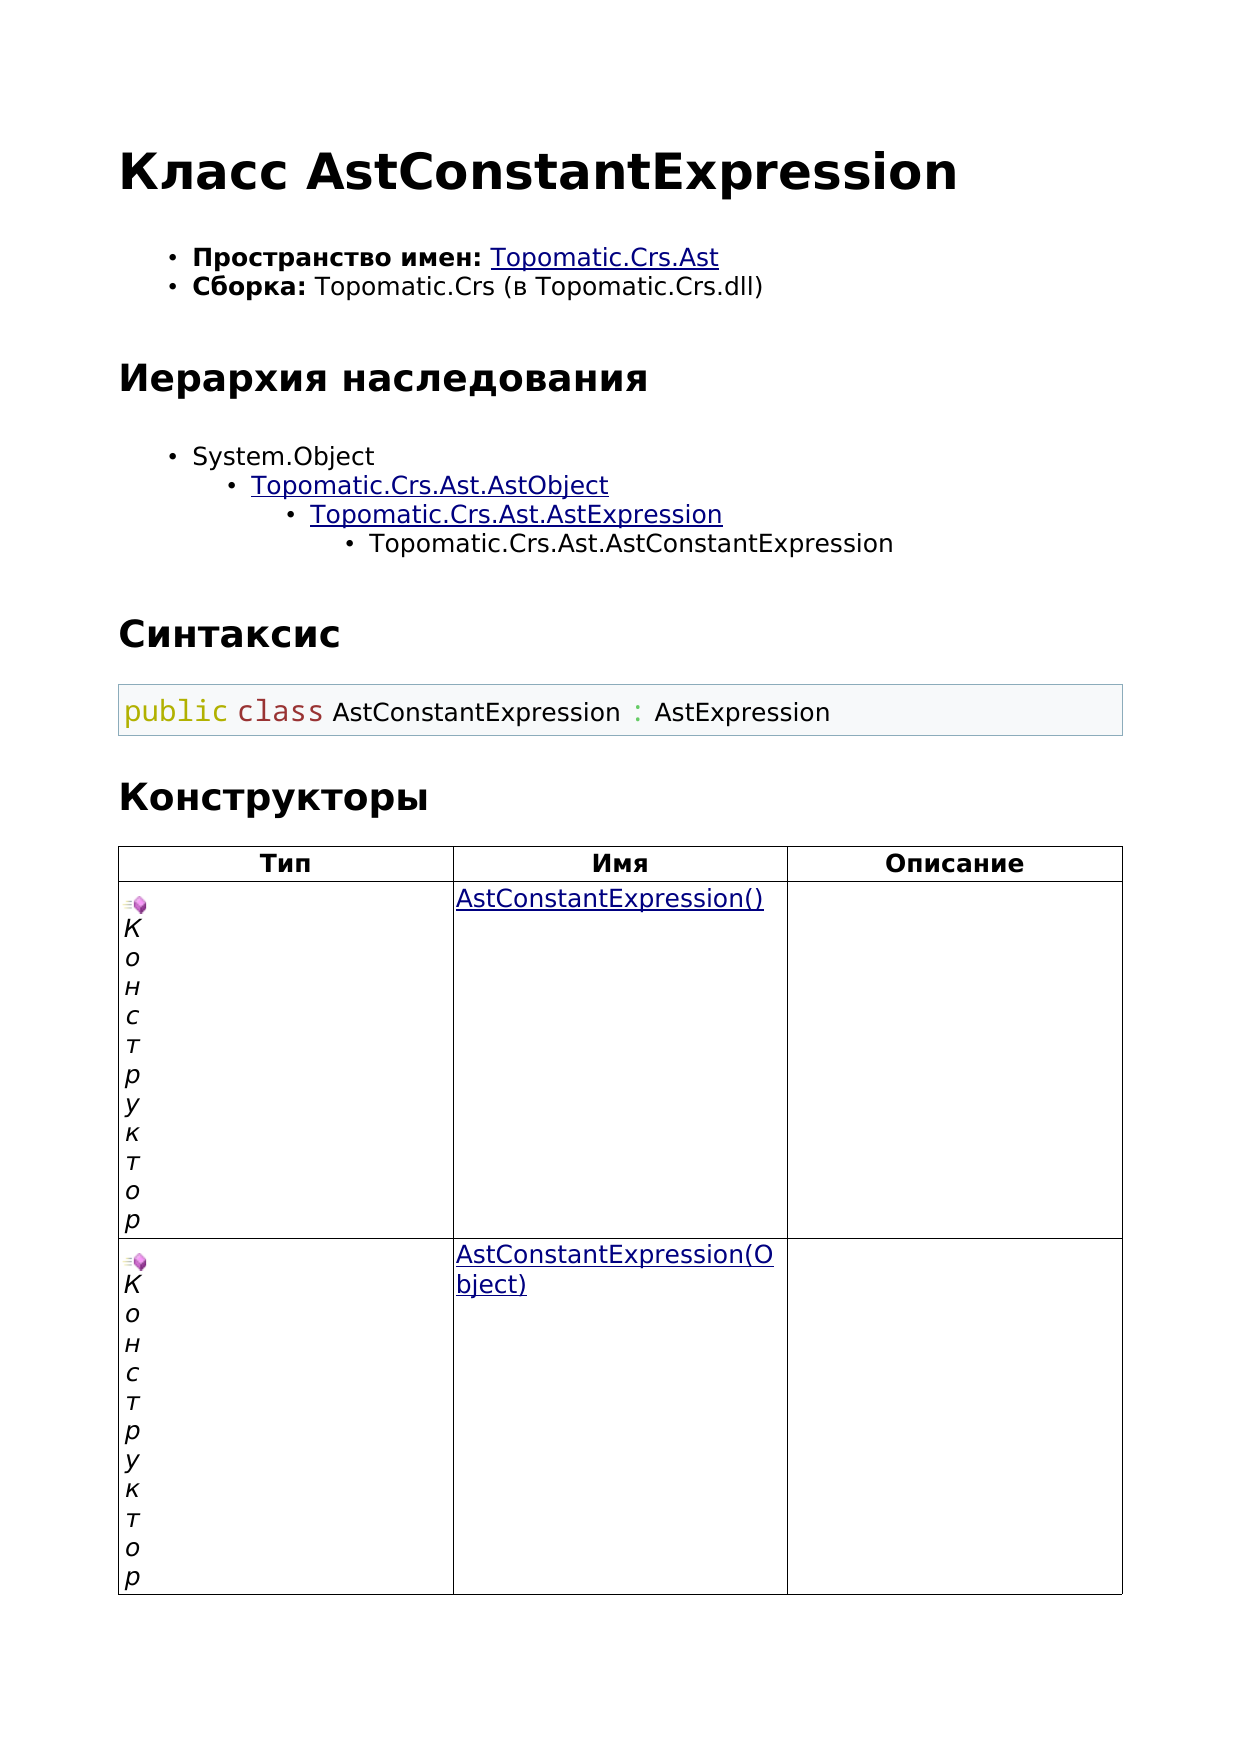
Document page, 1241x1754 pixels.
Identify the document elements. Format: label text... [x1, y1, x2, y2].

subtitle Конструкторы [118, 775, 1122, 819]
table_header Описание [788, 847, 1122, 881]
table_cell [788, 1239, 1122, 1594]
subtitle Класс AstConstantExpression [118, 143, 1122, 201]
list System.Object [177, 442, 1122, 471]
subtitle Иерархия наследования [118, 356, 1122, 400]
picture [121, 1253, 147, 1271]
table_header Имя [454, 847, 787, 881]
table_cell [119, 882, 453, 1238]
table_header Тип [119, 847, 453, 881]
list Пространство имен: Topomatic.Crs.Ast [177, 243, 1122, 272]
list Topomatic.Crs.Ast.AstObject [236, 471, 1122, 500]
subtitle Синтаксис [118, 613, 1122, 657]
table_cell AstConstantExpression() [454, 882, 787, 1238]
table_header public class AstConstantExpression : AstExpression [119, 685, 1122, 735]
table_cell [119, 1239, 453, 1594]
list Topomatic.Crs.Ast.AstConstantExpression [354, 529, 1122, 558]
table_cell AstConstantExpression(Object) [454, 1239, 787, 1594]
list Сборка: Topomatic.Crs (в Topomatic.Crs.dll) [177, 272, 1122, 302]
picture [121, 896, 147, 914]
table_cell [788, 882, 1122, 1238]
list Topomatic.Crs.Ast.AstExpression [295, 500, 1122, 529]
